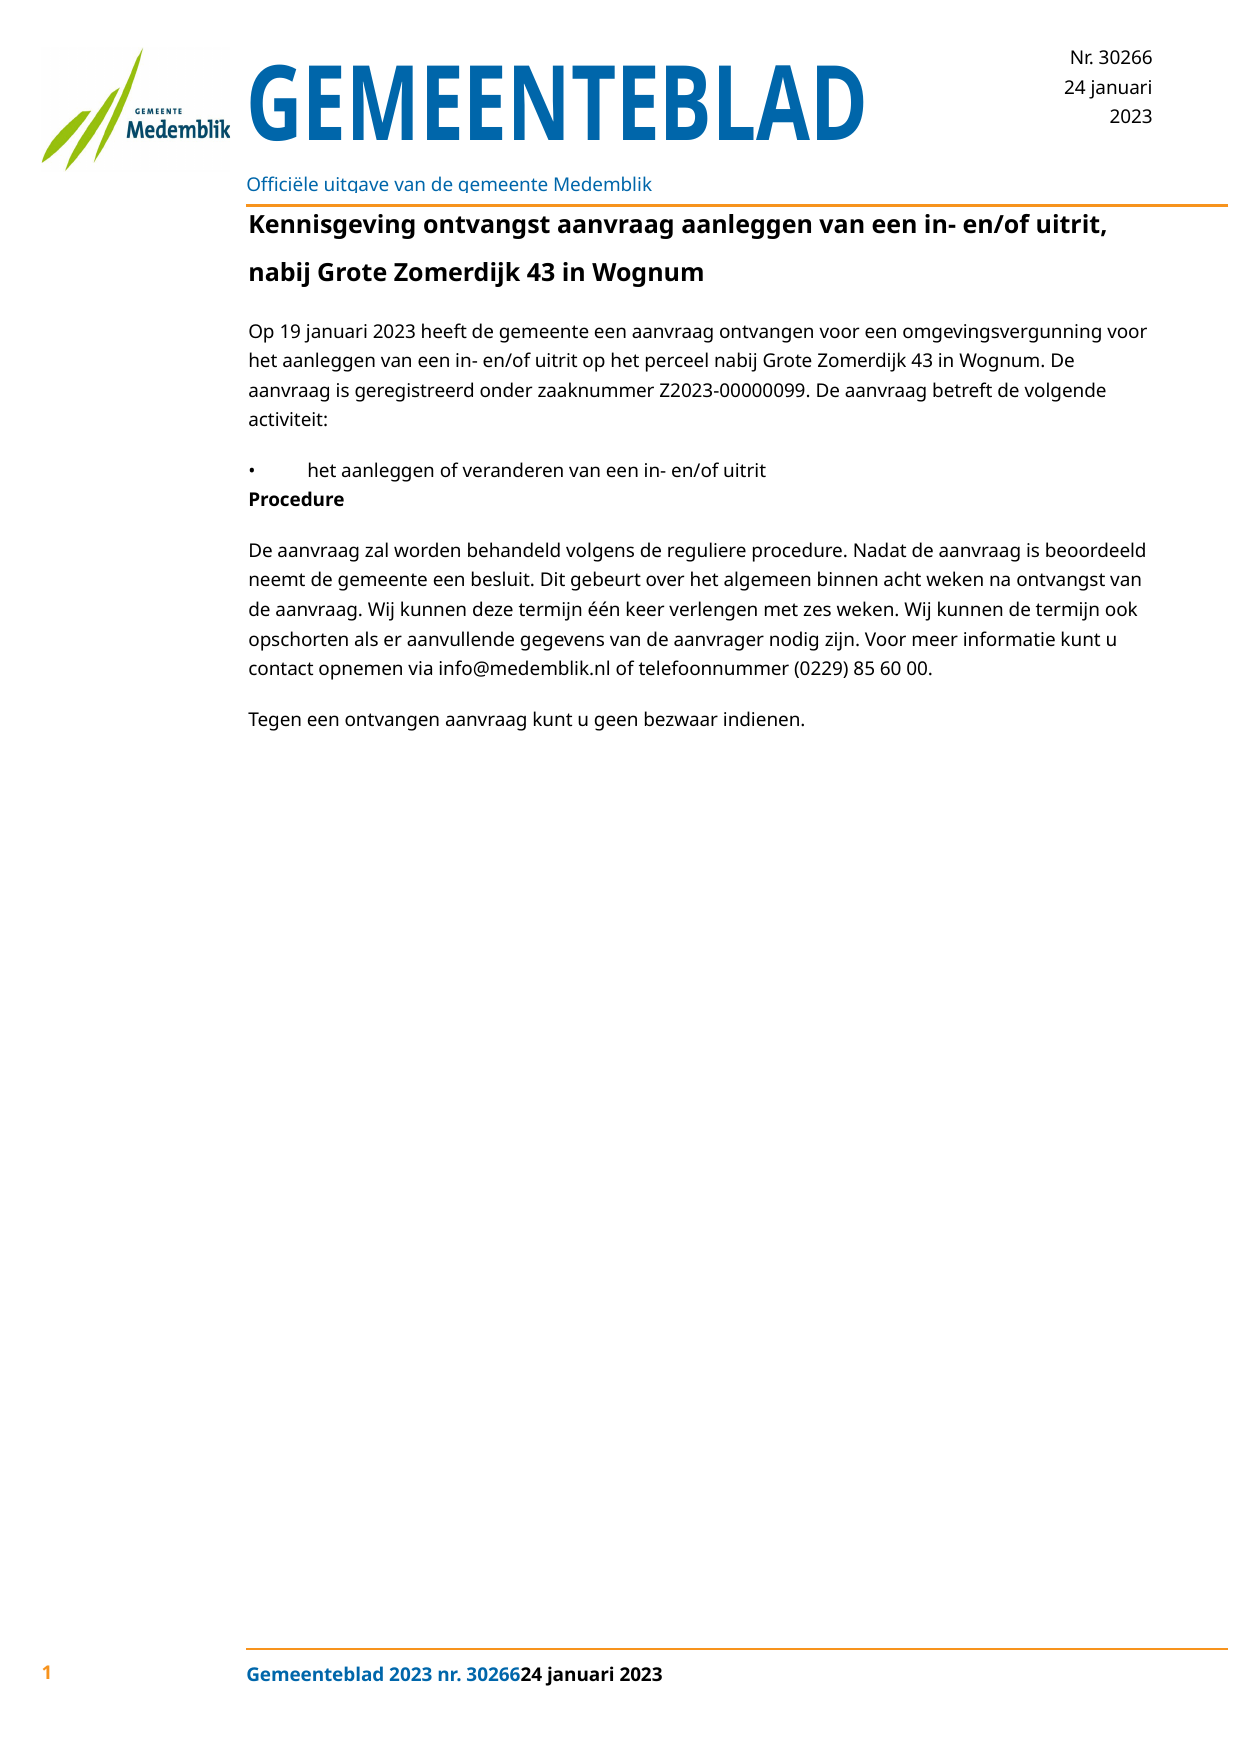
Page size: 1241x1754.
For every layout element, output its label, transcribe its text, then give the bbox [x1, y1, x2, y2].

picture [41, 47, 231, 172]
text Tegen een ontvangen aanvraag kunt u geen bezwaar indienen. [248, 706, 1152, 732]
list het aanleggen of veranderen van een in- en/of uitrit [248, 457, 1152, 483]
text Op 19 januari 2023 heeft de gemeente een aanvraag ontvangen voor een omgevingsvergunning voor het aanleggen van een in- en/of uitrit op het perceel nabij Grote Zomerdijk 43 in Wognum. De aanvraag is geregistreerd onder zaaknummer Z2023-00000099. De aanvraag betreft de volgende activiteit: [248, 318, 1152, 432]
text Kennisgeving ontvangst aanvraag aanleggen van een in- en/of uitrit, nabij Grote Zomerdijk 43 in Wognum [248, 207, 1152, 288]
text Procedure [248, 487, 1152, 512]
text De aanvraag zal worden behandeld volgens de reguliere procedure. Nadat de aanvraag is beoordeeld neemt de gemeente een besluit. Dit gebeurt over het algemeen binnen acht weken na ontvangst van de aanvraag. Wij kunnen deze termijn één keer verlengen met zes weken. Wij kunnen de termijn ook opschorten als er aanvullende gegevens van de aanvrager nodig zijn. Voor meer informatie kunt u contact opnemen via info@medemblik.nl of telefoonnummer (0229) 85 60 00. [248, 537, 1152, 681]
